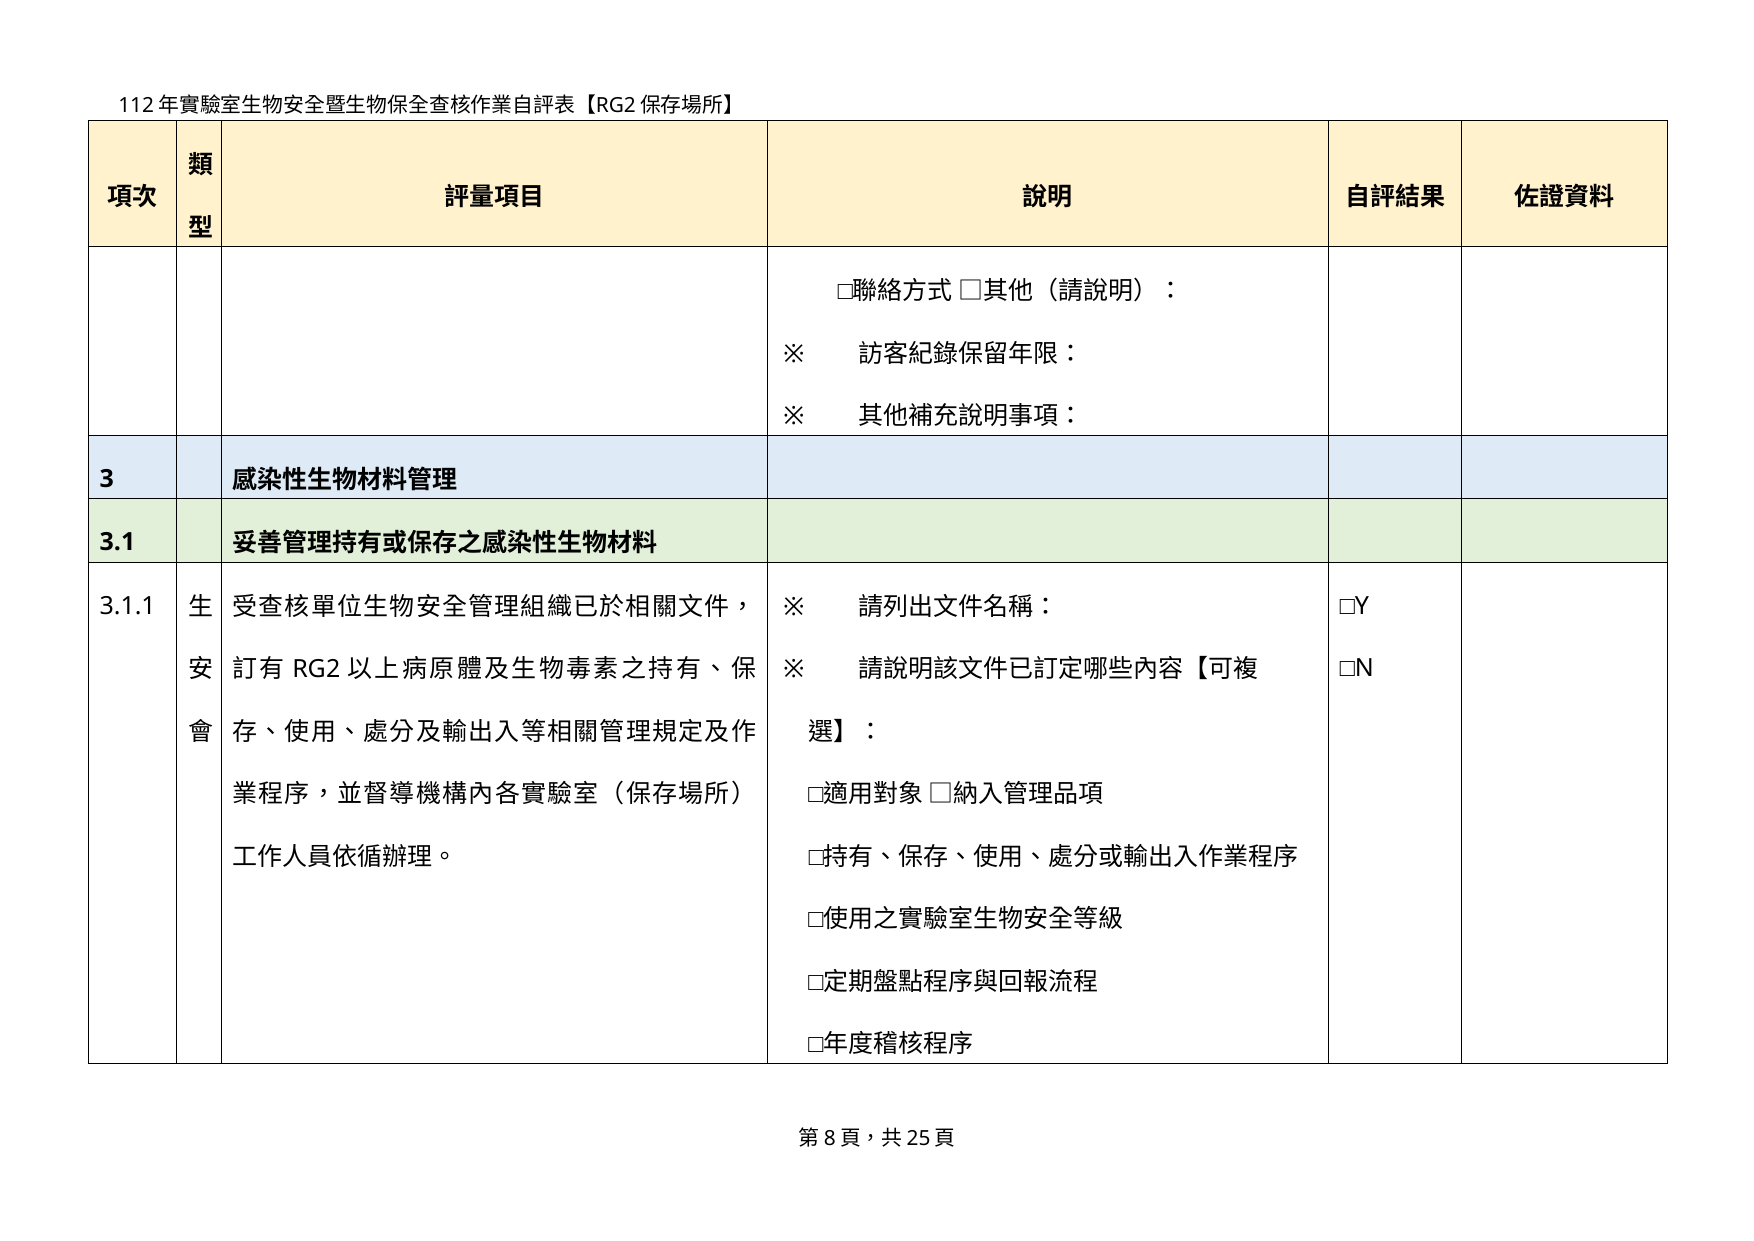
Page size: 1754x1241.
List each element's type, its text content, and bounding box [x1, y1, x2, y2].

table_header 自評結果 [1329, 121, 1461, 246]
table_cell [1329, 499, 1461, 562]
table_cell [89, 247, 176, 435]
table_cell □聯絡方式 □其他（請說明）： 訪客紀錄保留年限： 其他補充說明事項： [768, 247, 1328, 435]
table_cell 3.1 [89, 499, 176, 562]
table_cell 3.1.1 [89, 563, 176, 1063]
table_cell [1462, 563, 1667, 1063]
table_cell [222, 247, 767, 435]
table_header 佐證資料 [1462, 121, 1667, 246]
table_cell 感染性生物材料管理 [222, 436, 767, 498]
table_cell [768, 499, 1328, 562]
table_cell [177, 247, 221, 435]
table_cell □Y □N [1329, 563, 1461, 1063]
table_cell 請列出文件名稱： 請說明該文件已訂定哪些內容【可複選】： □適用對象 □納入管理品項 □持有、保存、使用、處分或輸出入作業程序 □使用之實驗室生物安全等級 □定期盤點程序與回報流程 □年度稽核程序 □相關紀錄表單格式 其他補充說明事項： [768, 563, 1328, 1063]
table_cell 受查核單位生物安全管理組織已於相關文件，訂有RG2以上病原體及生物毒素之持有、保存、使用、處分及輸出入等相關管理規定及作業程序，並督導機構內各實驗室（保存場所）工作人員依循辦理。 [222, 563, 767, 1063]
table_header 評量項目 [222, 121, 767, 246]
table_header 項次 [89, 121, 176, 246]
table_cell [177, 436, 221, 498]
table_cell [1329, 436, 1461, 498]
table_cell [1329, 247, 1461, 435]
table_cell 妥善管理持有或保存之感染性生物材料 [222, 499, 767, 562]
table_header 類型 [177, 121, 221, 246]
table_cell [177, 499, 221, 562]
table_cell [768, 436, 1328, 498]
table_cell 生安會 [177, 563, 221, 1063]
table_header 說明 [768, 121, 1328, 246]
table_cell [1462, 499, 1667, 562]
table_cell 3 [89, 436, 176, 498]
table_cell [1462, 436, 1667, 498]
table_cell [1462, 247, 1667, 435]
